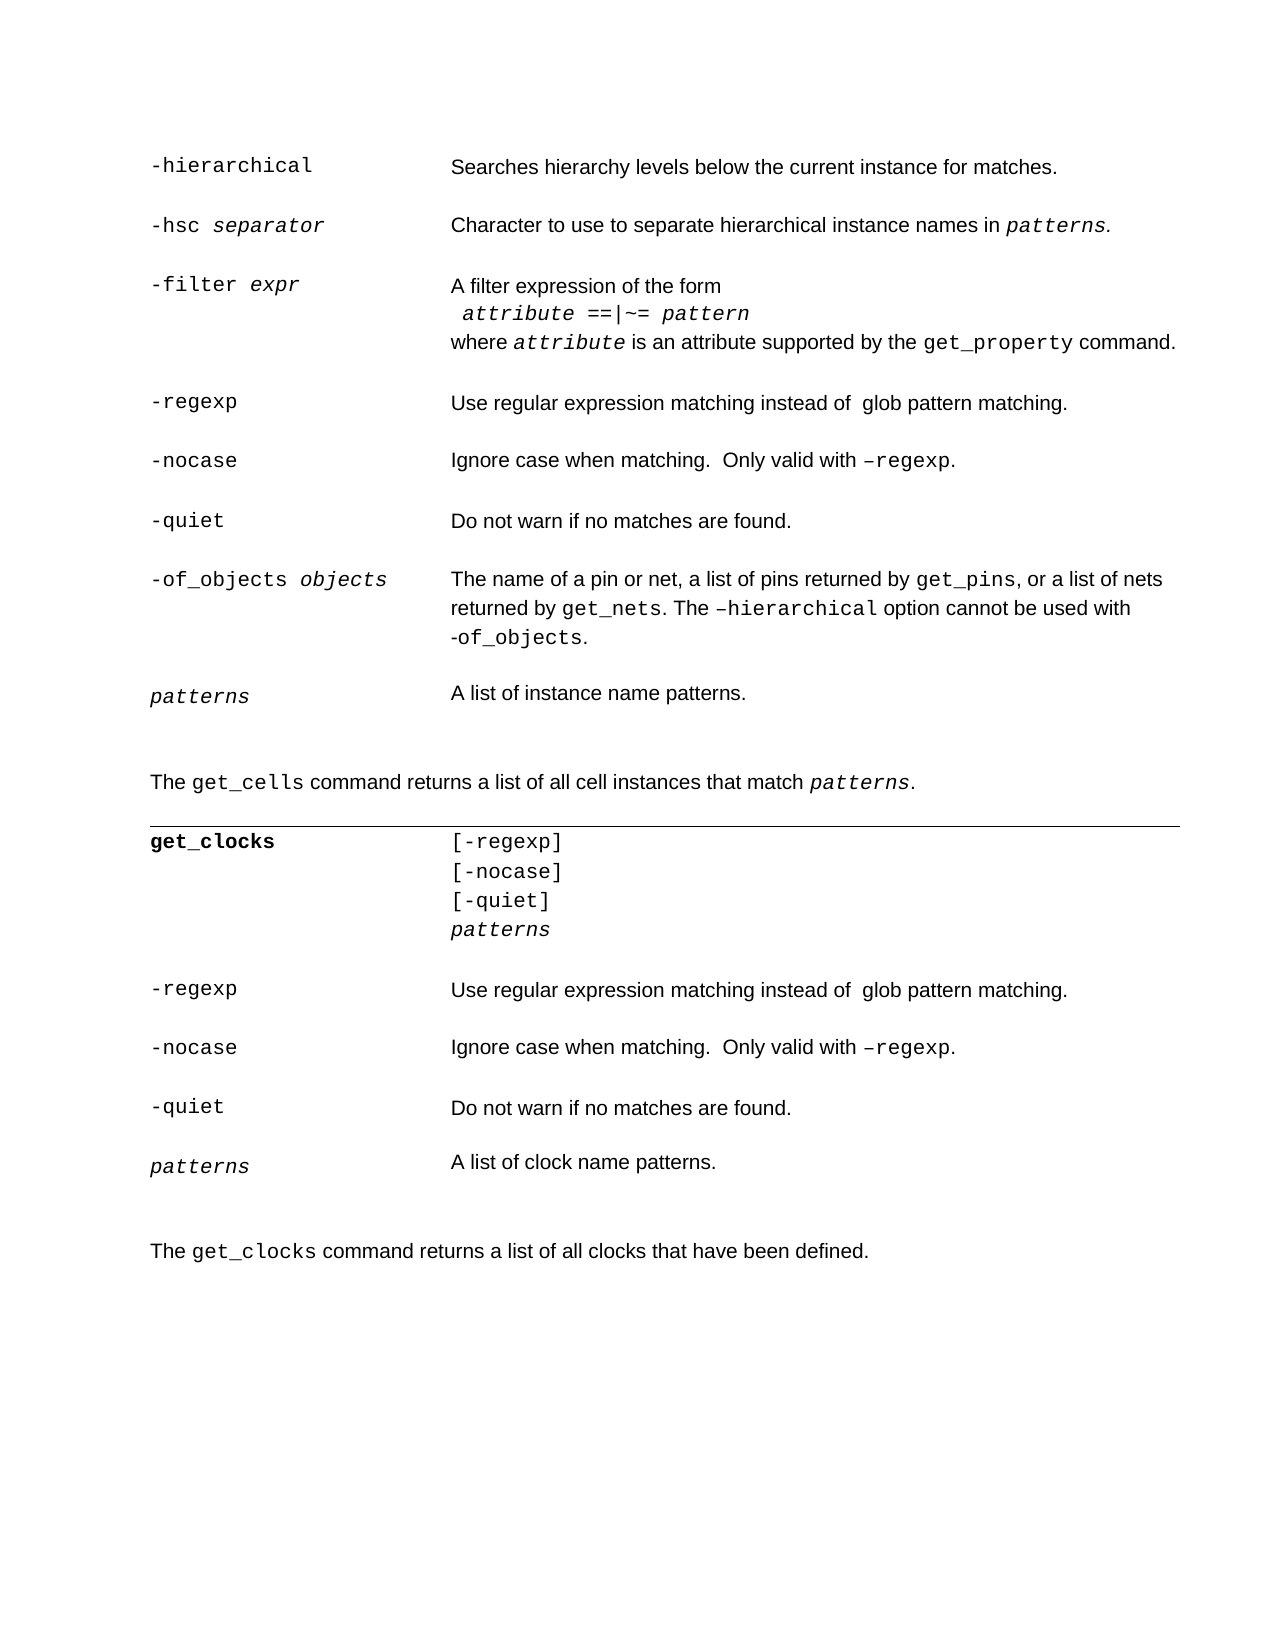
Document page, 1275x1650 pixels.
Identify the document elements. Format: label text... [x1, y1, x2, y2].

table_cell Ignore case when matching. Only valid with –regexp. [451, 445, 1180, 504]
table_cell Use regular expression matching instead of glob pattern matching. [451, 386, 1180, 445]
table_cell -nocase [150, 1032, 451, 1091]
table_cell -nocase [150, 445, 451, 504]
table_cell -quiet [150, 504, 451, 563]
table_cell Ignore case when matching. Only valid with –regexp. [451, 1032, 1180, 1091]
text The get_clocks command returns a list of all clocks that have been defined. [150, 1239, 1180, 1265]
table_header [-regexp] [-nocase] [-quiet] patterns [451, 827, 1180, 973]
table_cell -filter expr [150, 268, 451, 386]
table_cell -of_objects objects [150, 563, 451, 681]
text The get_cells command returns a list of all cell instances that match patterns. [150, 770, 1180, 796]
table_cell A list of clock name patterns. [451, 1150, 1180, 1209]
table_cell A filter expression of the form attribute ==|~= pattern where attribute is an attribute supported by the get_property command. [451, 268, 1180, 386]
table_cell Searches hierarchy levels below the current instance for matches. [451, 150, 1180, 209]
table_cell -regexp [150, 973, 451, 1032]
table_cell -regexp [150, 386, 451, 445]
table_cell A list of instance name patterns. [451, 681, 1180, 740]
table_cell Do not warn if no matches are found. [451, 504, 1180, 563]
table_cell Character to use to separate hierarchical instance names in patterns. [451, 209, 1180, 268]
table_cell patterns [150, 1150, 451, 1209]
table_cell -hierarchical [150, 150, 451, 209]
table_cell -quiet [150, 1091, 451, 1150]
table_header get_clocks [150, 827, 451, 973]
table_cell -hsc separator [150, 209, 451, 268]
table_cell The name of a pin or net, a list of pins returned by get_pins, or a list of nets returned by get_nets. The –hierarchical option cannot be used with ‑of_objects. [451, 563, 1180, 681]
table_cell patterns [150, 681, 451, 740]
table_cell Use regular expression matching instead of glob pattern matching. [451, 973, 1180, 1032]
table_cell Do not warn if no matches are found. [451, 1091, 1180, 1150]
